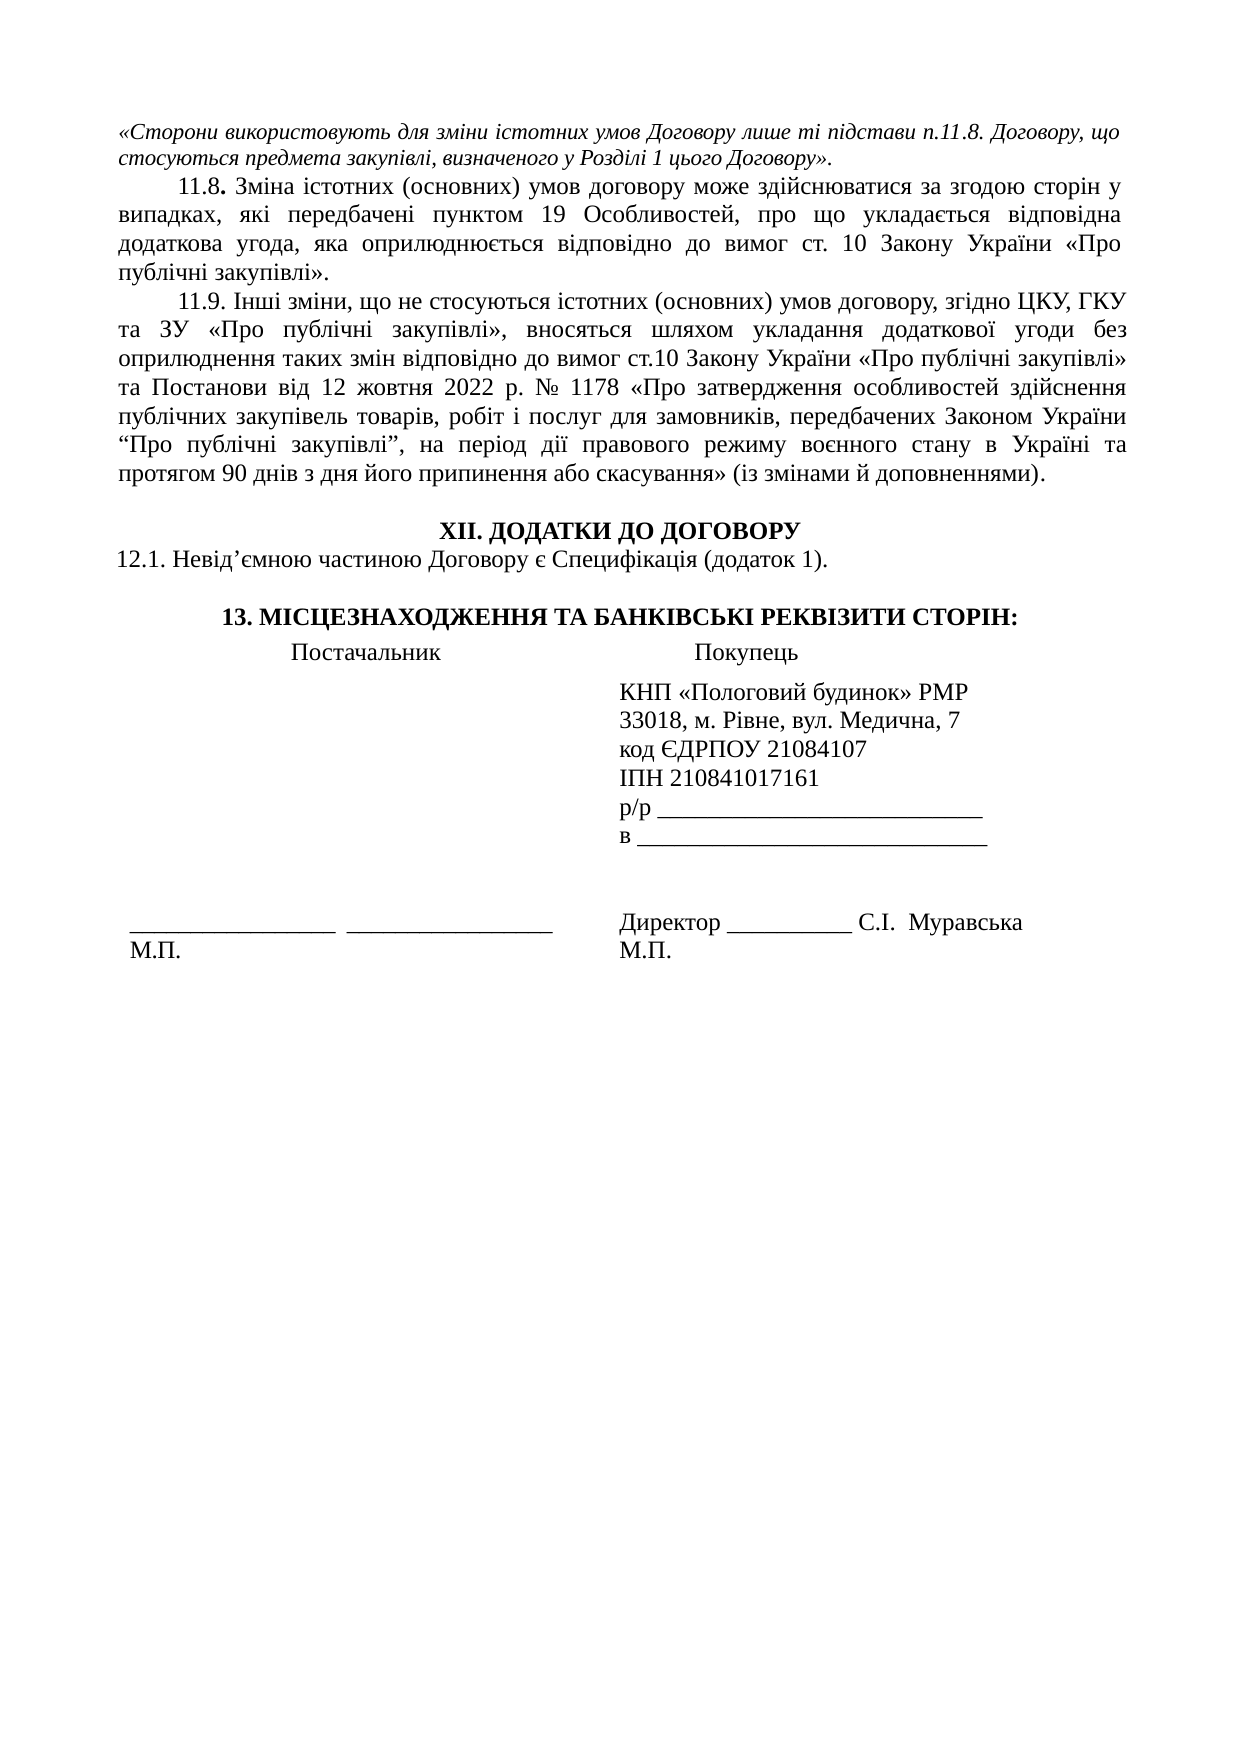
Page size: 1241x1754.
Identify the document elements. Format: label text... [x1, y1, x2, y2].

table_header [1153, 631, 1164, 671]
text 13. МІСЦЕЗНАХОДЖЕННЯ ТА БАНКІВСЬКІ РЕКВІЗИТИ СТОРІН: [118, 602, 1122, 631]
text 11.8. Зміна істотних (основних) умов договору може здійснюватися за згодою сторін у випадках, які передбачені пунктом 19 Особливостей, про що укладається відповідна додаткова угода, яка оприлюднюється відповідно до вимог ст. 10 Закону України «Про публічні закупівлі». [118, 171, 1122, 286]
table_cell _________________ _________________ М.П. [118, 671, 613, 984]
table_cell КНП «Пологовий будинок» РМР 33018, м. Рівне, вул. Медична, 7 код ЄДРПОУ 21084107 ІПН 210841017161 р/р __________________________ в ____________________________ Директор __________ С.І. Муравська М.П. [614, 671, 1164, 984]
table_header Постачальник [118, 631, 613, 671]
text 11.9. Інші зміни, що не стосуються істотних (основних) умов договору, згідно ЦКУ, ГКУ та ЗУ «Про публічні закупівлі», вносяться шляхом укладання додаткової угоди без оприлюднення таких змін відповідно до вимог ст.10 Закону України «Про публічні закупівлі» та Постанови від 12 жовтня 2022 р. № 1178 «Про затвердження особливостей здійснення публічних закупівель товарів, робіт і послуг для замовників, передбачених Законом України “Про публічні закупівлі”, на період дії правового режиму воєнного стану в Україні та протягом 90 днів з дня його припинення або скасування» (із змінами й доповненнями). [118, 286, 1128, 487]
text «Сторони використовують для зміни істотних умов Договору лише ті підстави п.11.8. Договору, що стосуються предмета закупівлі, визначеного у Розділі 1 цього Договору». [118, 118, 1122, 171]
text 12.1. Невід’ємною частиною Договору є Специфікація (додаток 1). [103, 544, 1122, 573]
table_header Покупець [614, 631, 1152, 671]
text XII. ДОДАТКИ ДО ДОГОВОРУ [118, 516, 1122, 544]
